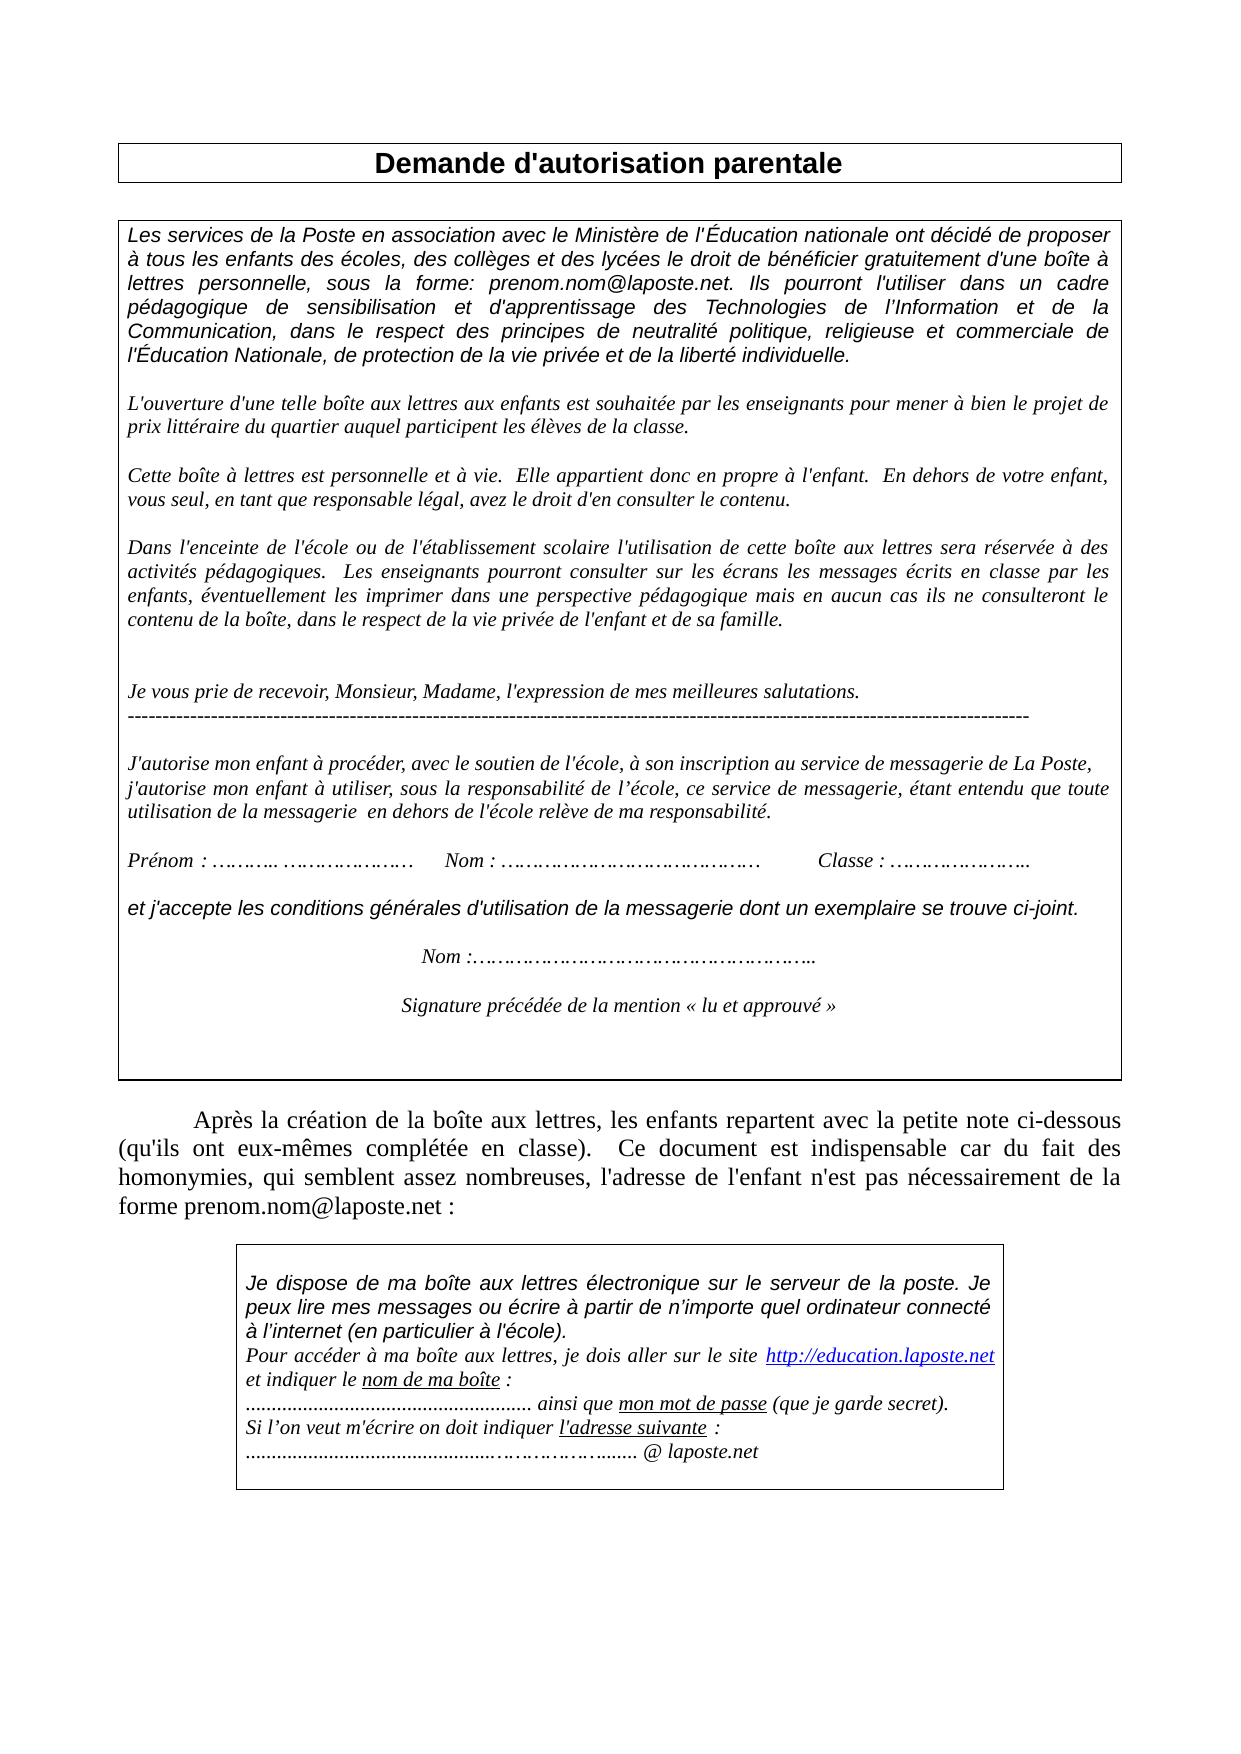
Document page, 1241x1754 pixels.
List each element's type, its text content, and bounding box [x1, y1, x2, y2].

text ...............................................………………....... @ laposte.net [237, 1436, 1003, 1463]
subtitle Signature précédée de la mention « lu et approuvé » [119, 990, 1121, 1017]
text Cette boîte à lettres est personnelle et à vie. Elle appartient donc en propre à l'enfant. En dehors de votre enfant, vous seul, en tant que responsable légal, avez le droit d'en consulter le contenu. [119, 459, 1121, 511]
text ....................................................... ainsi que mon mot de passe (que je garde secret). [237, 1388, 1003, 1412]
text Pour accéder à ma boîte aux lettres, je dois aller sur le site http://education.laposte.net et indiquer le nom de ma boîte : [237, 1340, 1003, 1388]
text Si l’on veut m'écrire on doit indiquer l'adresse suivante : [237, 1412, 1003, 1436]
text Je vous prie de recevoir, Monsieur, Madame, l'expression de mes meilleures salutations. [119, 676, 1121, 700]
text ---------------------------------------------------------------------------------------------------------------------------------- [119, 700, 1121, 727]
text J'autorise mon enfant à procéder, avec le soutien de l'école, à son inscription au service de messagerie de La Poste, [119, 748, 1121, 772]
text Je dispose de ma boîte aux lettres électronique sur le serveur de la poste. Je peux lire mes messages ou écrire à partir de n’importe quel ordinateur connecté à l’internet (en particulier à l'école). [237, 1268, 1003, 1340]
text et j'accepte les conditions générales d'utilisation de la messagerie dont un exemplaire se trouve ci-joint. [119, 893, 1121, 920]
text Les services de la Poste en association avec le Ministère de l'éducation nationale ont décidé de proposer à tous les enfants des écoles, des collèges et des lycées le droit de bénéficier gratuitement d'une boîte à lettres personnelle, sous la forme: prenom.nom@laposte.net. Ils pourront l'utiliser dans un cadre pédagogique de sensibilisation et d'apprentissage des Technologies de l’Information et de la Communication, dans le respect des principes de neutralité politique, religieuse et commerciale de l'Éducation Nationale, de protection de la vie privée et de la liberté individuelle. [119, 221, 1121, 366]
text Nom :……………………………………………….. [119, 941, 1121, 968]
text Dans l'enceinte de l'école ou de l'établissement scolaire l'utilisation de cette boîte aux lettres sera réservée à des activités pédagogiques. Les enseignants pourront consulter sur les écrans les messages écrits en classe par les enfants, éventuellement les imprimer dans une perspective pédagogique mais en aucun cas ils ne consulteront le contenu de la boîte, dans le respect de la vie privée de l'enfant et de sa famille. [119, 532, 1121, 631]
text j'autorise mon enfant à utiliser, sous la responsabilité de l’école, ce service de messagerie, étant entendu que toute utilisation de la messagerie en dehors de l'école relève de ma responsabilité. [119, 772, 1121, 823]
text Demande d'autorisation parentale [119, 144, 1121, 182]
text L'ouverture d'une telle boîte aux lettres aux enfants est souhaitée par les enseignants pour mener à bien le projet de prix littéraire du quartier auquel participent les élèves de la classe. [119, 387, 1121, 438]
text Après la création de la boîte aux lettres, les enfants repartent avec la petite note ci-dessous (qu'ils ont eux-mêmes complétée en classe). Ce document est indispensable car du fait des homonymies, qui semblent assez nombreuses, l'adresse de l'enfant n'est pas nécessairement de la forme prenom.nom@laposte.net : [118, 1105, 1122, 1220]
text Prénom : ……….. ………………… Nom : …………………………………… Classe : ………………….. [119, 844, 1121, 872]
